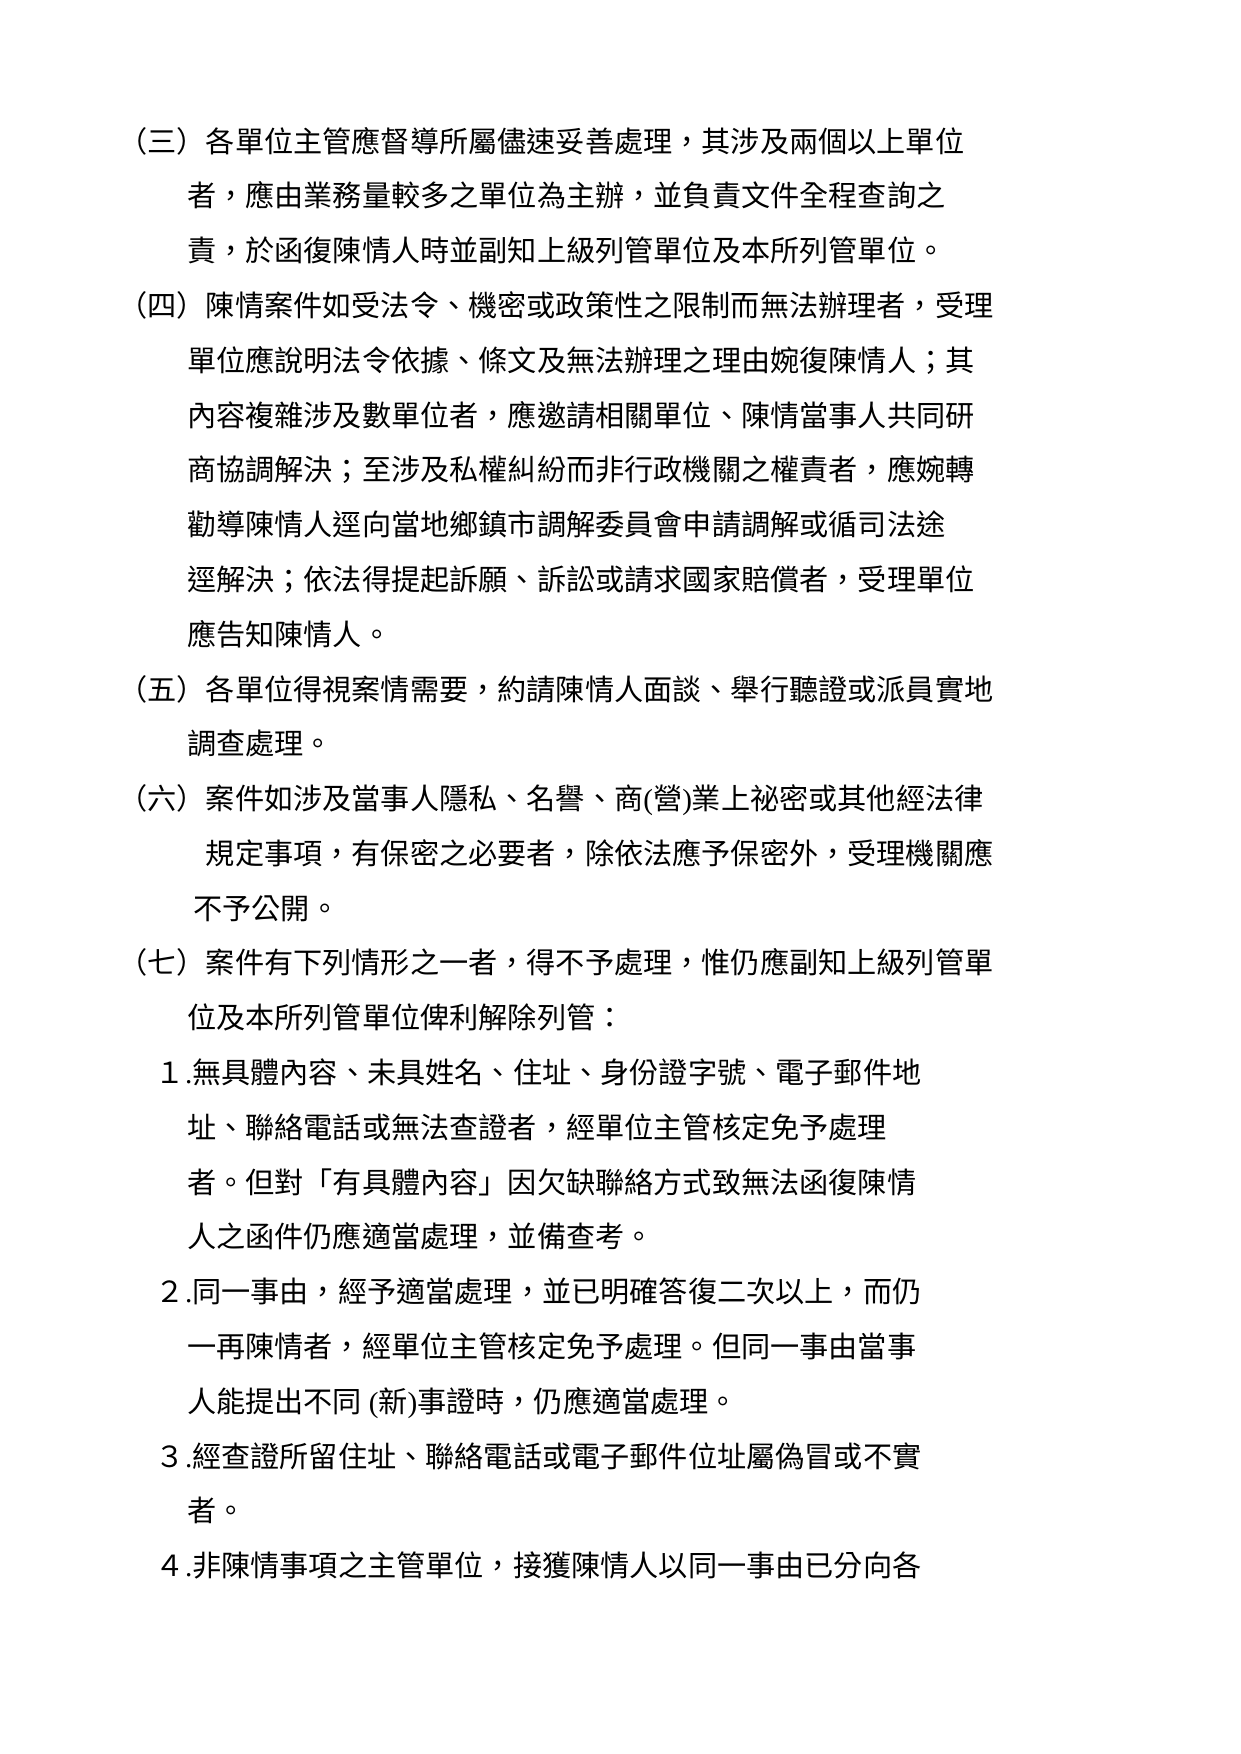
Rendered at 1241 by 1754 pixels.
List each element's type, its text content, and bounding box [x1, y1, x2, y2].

text 責，於函復陳情人時並副知上級列管單位及本所列管單位。 [118, 228, 1122, 270]
text 一再陳情者，經單位主管核定免予處理。但同一事由當事 [118, 1323, 1122, 1366]
text １.無具體內容、未具姓名、住址、身份證字號、電子郵件地 [118, 1049, 1122, 1092]
text 商協調解決；至涉及私權糾紛而非行政機關之權責者，應婉轉 [118, 447, 1122, 489]
text 位及本所列管單位俾利解除列管： [118, 995, 1122, 1037]
text 人之函件仍應適當處理，並備查考。 [118, 1214, 1122, 1256]
text 者。但對「有具體內容」因欠缺聯絡方式致無法函復陳情 [118, 1159, 1122, 1201]
text 內容複雜涉及數單位者，應邀請相關單位、陳情當事人共同研 [118, 392, 1122, 434]
text ４.非陳情事項之主管單位，接獲陳情人以同一事由已分向各 [118, 1543, 1122, 1585]
text ３.經查證所留住址、聯絡電話或電子郵件位址屬偽冒或不實 [118, 1433, 1122, 1475]
text 不予公開。 [118, 885, 1122, 927]
text 者。 [118, 1488, 1122, 1530]
text 逕解決；依法得提起訴願、訴訟或請求國家賠償者，受理單位 [118, 556, 1122, 599]
text （三）各單位主管應督導所屬儘速妥善處理，其涉及兩個以上單位 [118, 118, 1122, 160]
text 勸導陳情人逕向當地鄉鎮市調解委員會申請調解或循司法途 [118, 502, 1122, 544]
text 規定事項，有保密之必要者，除依法應予保密外，受理機關應 [118, 830, 1122, 873]
text 者，應由業務量較多之單位為主辦，並負責文件全程查詢之 [118, 173, 1122, 215]
text （五）各單位得視案情需要，約請陳情人面談、舉行聽證或派員實地 [118, 666, 1122, 708]
text 址、聯絡電話或無法查證者，經單位主管核定免予處理 [118, 1104, 1122, 1147]
text （七）案件有下列情形之一者，得不予處理，惟仍應副知上級列管單 [118, 940, 1122, 982]
text 單位應說明法令依據、條文及無法辦理之理由婉復陳情人；其 [118, 337, 1122, 379]
text （六）案件如涉及當事人隱私、名譽、商(營)業上祕密或其他經法律 [118, 776, 1122, 818]
text 應告知陳情人。 [118, 611, 1122, 653]
text 調查處理。 [118, 721, 1122, 763]
text ２.同一事由，經予適當處理，並已明確答復二次以上，而仍 [118, 1269, 1122, 1311]
text （四）陳情案件如受法令、機密或政策性之限制而無法辦理者，受理 [118, 282, 1122, 325]
text 人能提出不同 (新)事證時，仍應適當處理。 [118, 1378, 1122, 1421]
